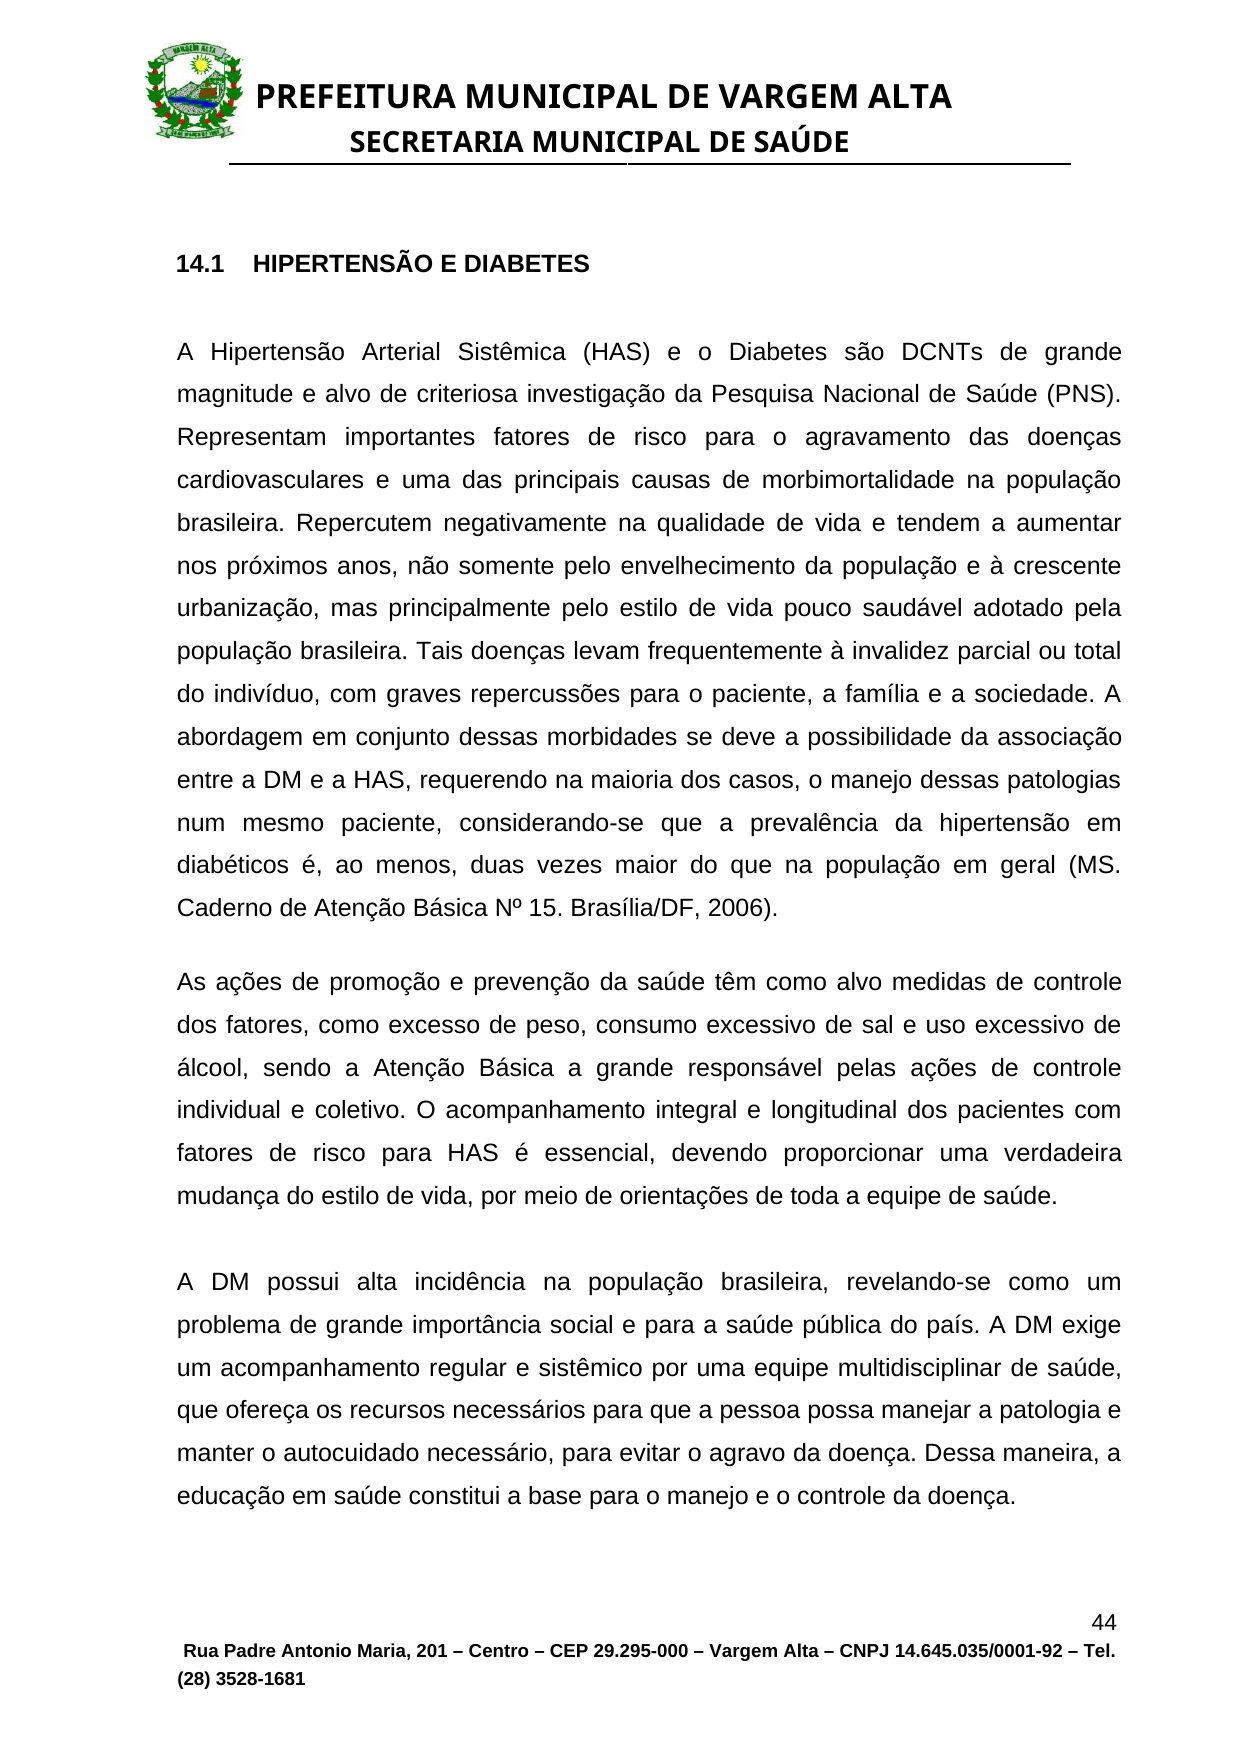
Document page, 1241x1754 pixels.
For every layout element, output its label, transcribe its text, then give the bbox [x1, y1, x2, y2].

text A Hipertensão Arterial Sistêmica (HAS) e o Diabetes são DCNTs de grande magnitude e alvo de criteriosa investigação da Pesquisa Nacional de Saúde (PNS). Representam importantes fatores de risco para o agravamento das doenças cardiovasculares e uma das principais causas de morbimortalidade na população brasileira. Repercutem negativamente na qualidade de vida e tendem a aumentar nos próximos anos, não somente pelo envelhecimento da população e à crescente urbanização, mas principalmente pelo estilo de vida pouco saudável adotado pela população brasileira. Tais doenças levam frequentemente à invalidez parcial ou total do indivíduo, com graves repercussões para o paciente, a família e a sociedade. A abordagem em conjunto dessas morbidades se deve a possibilidade da associação entre a DM e a HAS, requerendo na maioria dos casos, o manejo dessas patologias num mesmo paciente, considerando-se que a prevalência da hipertensão em diabéticos é, ao menos, duas vezes maior do que na população em geral (MS. Caderno de Atenção Básica Nº 15. Brasília/DF, 2006). [177, 337, 1123, 922]
text As ações de promoção e prevenção da saúde têm como alvo medidas de controle dos fatores, como excesso de peso, consumo excessivo de sal e uso excessivo de álcool, sendo a Atenção Básica a grande responsável pelas ações de controle individual e coletivo. O acompanhamento integral e longitudinal dos pacientes com fatores de risco para HAS é essencial, devendo proporcionar uma verdadeira mudança do estilo de vida, por meio de orientações de toda a equipe de saúde. [177, 967, 1123, 1210]
text A DM possui alta incidência na população brasileira, revelando-se como um problema de grande importância social e para a saúde pública do país. A DM exige um acompanhamento regular e sistêmico por uma equipe multidisciplinar de saúde, que ofereça os recursos necessários para que a pessoa possa manejar a patologia e manter o autocuidado necessário, para evitar o agravo da doença. Dessa maneira, a educação em saúde constitui a base para o manejo e o controle da doença. [177, 1267, 1123, 1510]
subtitle 14.1 HIPERTENSÃO E DIABETES [176, 249, 1130, 278]
